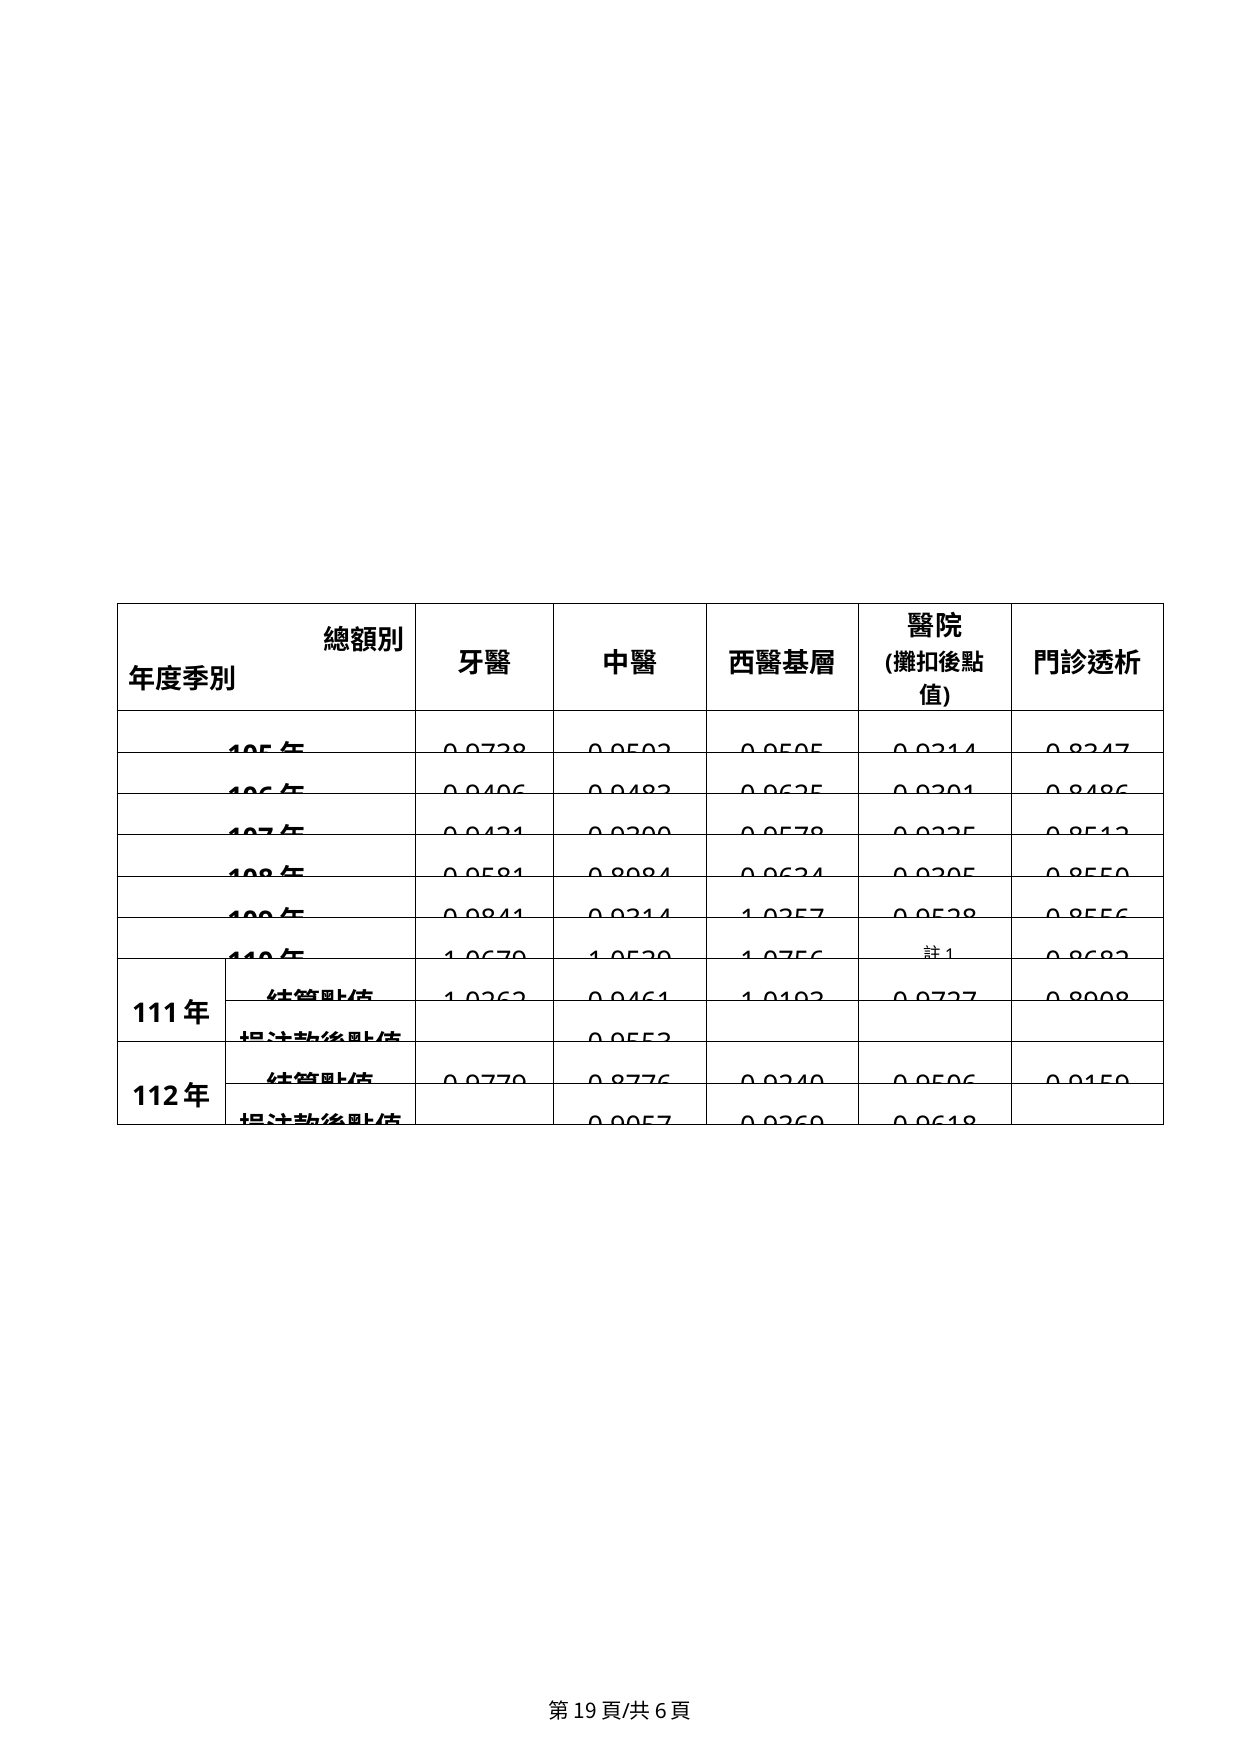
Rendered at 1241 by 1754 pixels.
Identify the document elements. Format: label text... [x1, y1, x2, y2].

table_cell 結算點值 [226, 959, 415, 1000]
table_cell 109年 [118, 877, 415, 917]
table_cell 0.9618 [859, 1084, 1011, 1124]
table_cell 0.9461 [554, 959, 706, 1000]
table_cell 1.0357 [707, 877, 858, 917]
table_cell 挹注款後點值 [226, 1001, 415, 1041]
table_cell 1.0193 [707, 959, 858, 1000]
table_cell 0.9505 [707, 711, 858, 752]
table_cell 0.8556 [1012, 877, 1163, 917]
table_cell 108年 [118, 835, 415, 876]
table_cell 0.8512 [1012, 794, 1163, 834]
table_cell - [416, 1001, 553, 1041]
table_cell - [416, 1084, 553, 1124]
table_cell 0.9057 [554, 1084, 706, 1124]
table_cell 0.9300 [554, 794, 706, 834]
table_cell 0.9634 [707, 835, 858, 876]
table_cell 1.0756 [707, 918, 858, 958]
table_cell 0.9581 [416, 835, 553, 876]
table_header 總額別 年度季別 [118, 604, 415, 710]
table_cell 0.9727 [859, 959, 1011, 1000]
table_cell 0.9483 [554, 753, 706, 793]
table_cell 0.8550 [1012, 835, 1163, 876]
table_cell 挹注款後點值 [226, 1084, 415, 1124]
table_cell 0.9625 [707, 753, 858, 793]
table_cell 0.9578 [707, 794, 858, 834]
table_cell 0.9528 [859, 877, 1011, 917]
table_header 醫院 (攤扣後點值) [859, 604, 1011, 710]
table_cell 0.9235 [859, 794, 1011, 834]
table_header 門診透析 [1012, 604, 1163, 710]
table_cell 0.9301 [859, 753, 1011, 793]
table_cell 0.9369 [707, 1084, 858, 1124]
table_cell 0.9305 [859, 835, 1011, 876]
table_cell 0.8682 [1012, 918, 1163, 958]
table_cell 結算點值 [226, 1042, 415, 1082]
table_cell 0.9240 [707, 1042, 858, 1082]
table_cell 0.9506 [859, 1042, 1011, 1082]
table_cell 107年 [118, 794, 415, 834]
table_cell 1.0262 [416, 959, 553, 1000]
table_cell 0.8908 [1012, 959, 1163, 1000]
table_cell 105年 [118, 711, 415, 752]
table_cell 106年 [118, 753, 415, 793]
table_cell 0.9553 [554, 1001, 706, 1041]
table_header 中醫 [554, 604, 706, 710]
table_cell 0.8984 [554, 835, 706, 876]
table_cell 111年 [118, 959, 225, 1041]
table_cell - [707, 1001, 858, 1041]
table_cell - [1012, 1001, 1163, 1041]
table_cell 0.8347 [1012, 711, 1163, 752]
table_cell 1.0679 [416, 918, 553, 958]
table_cell 0.8776 [554, 1042, 706, 1082]
table_cell 0.9779 [416, 1042, 553, 1082]
table_cell 0.8486 [1012, 753, 1163, 793]
table_cell 0.9159 [1012, 1042, 1163, 1082]
table_cell 0.9431 [416, 794, 553, 834]
table_cell 0.9738 [416, 711, 553, 752]
table_cell 112年 [118, 1042, 225, 1124]
table_cell 1.0539 [554, 918, 706, 958]
table_cell 0.9406 [416, 753, 553, 793]
table_cell - [859, 1001, 1011, 1041]
table_header 西醫基層 [707, 604, 858, 710]
table_cell - [1012, 1084, 1163, 1124]
table_cell 0.9314 [554, 877, 706, 917]
table_header 牙醫 [416, 604, 553, 710]
table_cell 0.9314 [859, 711, 1011, 752]
table_cell 110年 [118, 918, 415, 958]
table_cell -註1 [859, 918, 1011, 958]
table_cell 0.9502 [554, 711, 706, 752]
table_cell 0.9841 [416, 877, 553, 917]
